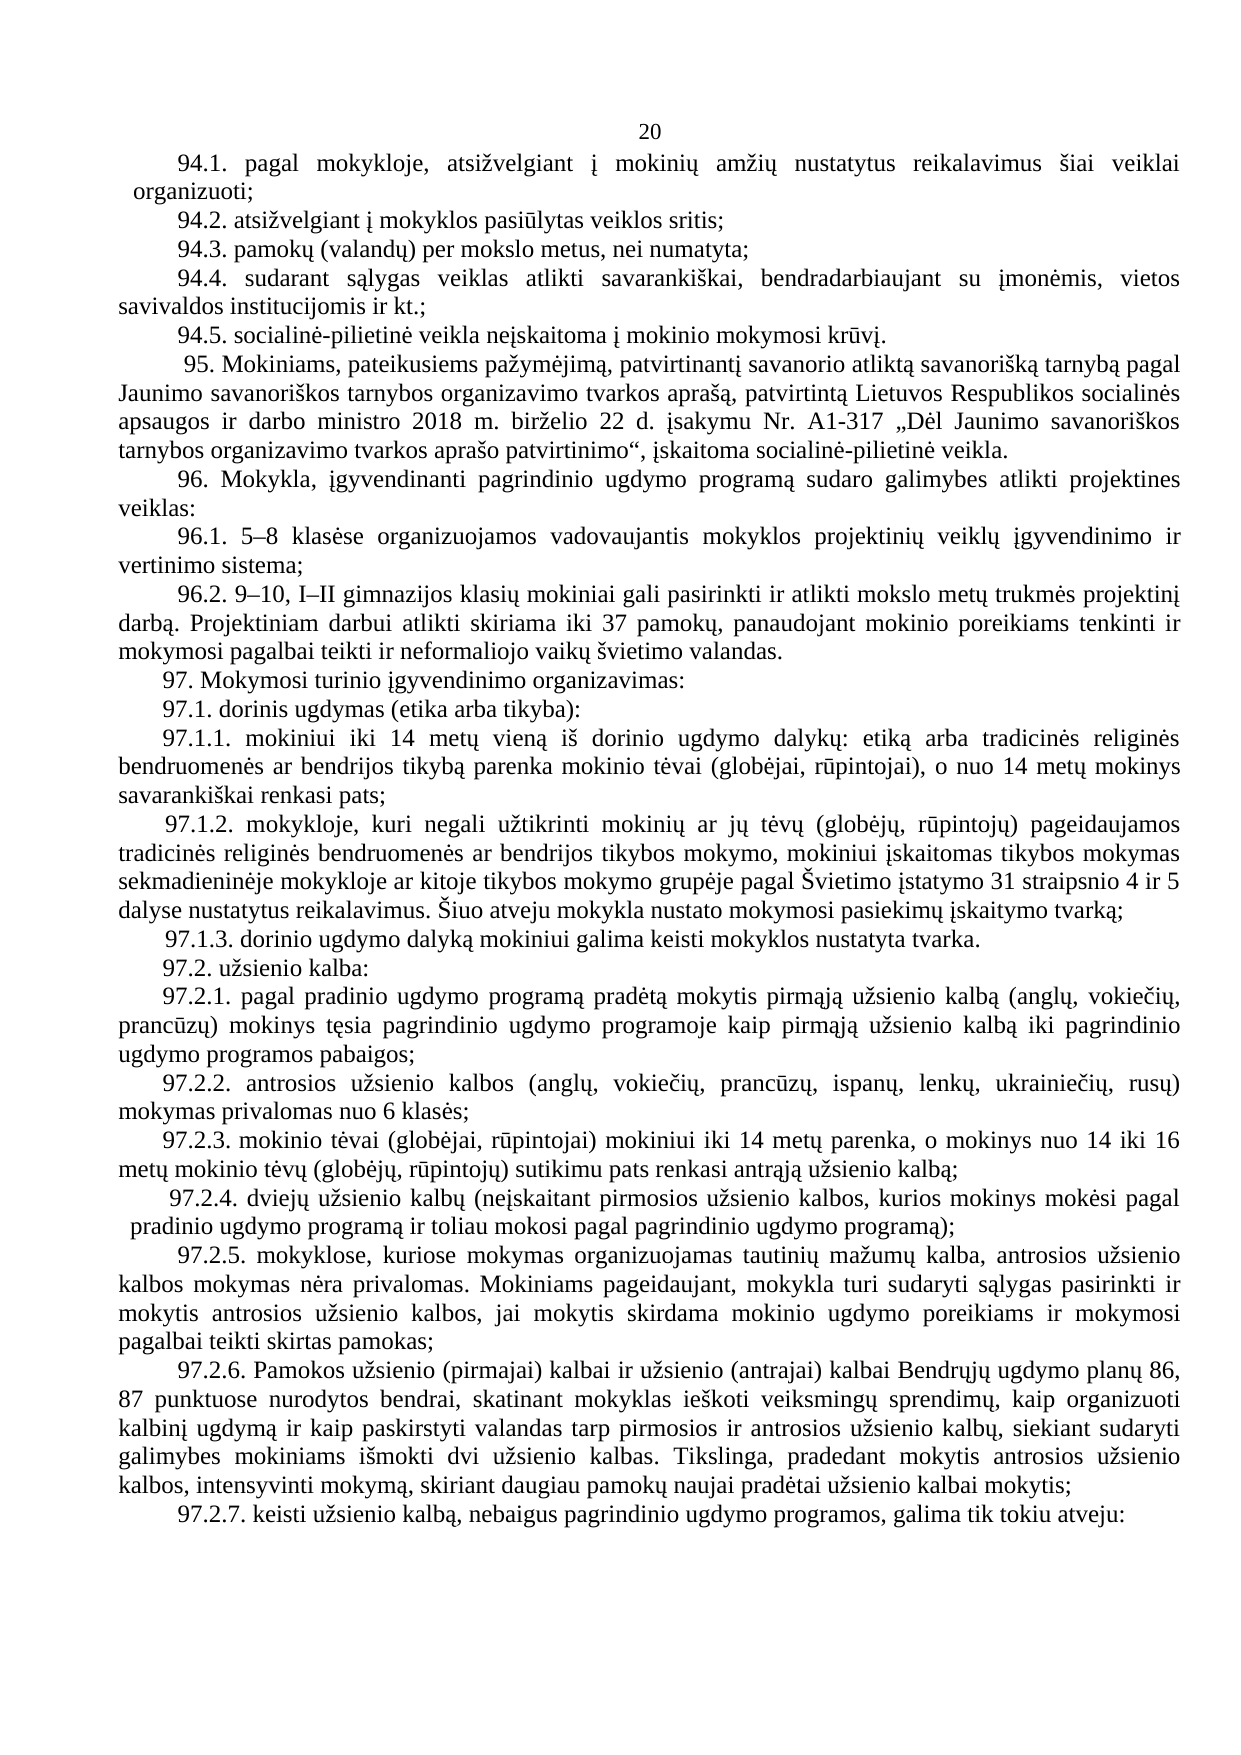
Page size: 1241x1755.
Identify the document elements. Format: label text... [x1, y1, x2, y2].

text 96.1. 5–8 klasėse organizuojamos vadovaujantis mokyklos projektinių veiklų įgyvendinimo ir vertinimo sistema; [118, 521, 1181, 579]
text 97. Mokymosi turinio įgyvendinimo organizavimas: [118, 665, 1181, 694]
text 97.1.3. dorinio ugdymo dalyką mokiniui galima keisti mokyklos nustatyta tvarka. [118, 924, 1181, 953]
text 97.2.7. keisti užsienio kalbą, nebaigus pagrindinio ugdymo programos, galima tik tokiu atveju: [118, 1499, 1181, 1528]
text 97.2.2. antrosios užsienio kalbos (anglų, vokiečių, prancūzų, ispanų, lenkų, ukrainiečių, rusų) mokymas privalomas nuo 6 klasės; [118, 1068, 1181, 1125]
text 97.2.1. pagal pradinio ugdymo programą pradėtą mokytis pirmąją užsienio kalbą (anglų, vokiečių, prancūzų) mokinys tęsia pagrindinio ugdymo programoje kaip pirmąją užsienio kalbą iki pagrindinio ugdymo programos pabaigos; [118, 981, 1181, 1068]
text 97.1.1. mokiniui iki 14 metų vieną iš dorinio ugdymo dalykų: etiką arba tradicinės religinės bendruomenės ar bendrijos tikybą parenka mokinio tėvai (globėjai, rūpintojai), o nuo 14 metų mokinys savarankiškai renkasi pats; [118, 723, 1181, 809]
text 96.2. 9–10, I–II gimnazijos klasių mokiniai gali pasirinkti ir atlikti mokslo metų trukmės projektinį darbą. Projektiniam darbui atlikti skiriama iki 37 pamokų, panaudojant mokinio poreikiams tenkinti ir mokymosi pagalbai teikti ir neformaliojo vaikų švietimo valandas. [118, 579, 1181, 665]
text 94.5. socialinė-pilietinė veikla neįskaitoma į mokinio mokymosi krūvį. [118, 320, 1181, 349]
text 97.2. užsienio kalba: [118, 953, 1181, 981]
text 97.2.3. mokinio tėvai (globėjai, rūpintojai) mokiniui iki 14 metų parenka, o mokinys nuo 14 iki 16 metų mokinio tėvų (globėjų, rūpintojų) sutikimu pats renkasi antrąją užsienio kalbą; [118, 1125, 1181, 1183]
text 97.1. dorinis ugdymas (etika arba tikyba): [118, 694, 1181, 723]
text 97.2.4. dviejų užsienio kalbų (neįskaitant pirmosios užsienio kalbos, kurios mokinys mokėsi pagal pradinio ugdymo programą ir toliau mokosi pagal pagrindinio ugdymo programą); [130, 1183, 1181, 1240]
text 95. Mokiniams, pateikusiems pažymėjimą, patvirtinantį savanorio atliktą savanorišką tarnybą pagal Jaunimo savanoriškos tarnybos organizavimo tvarkos aprašą, patvirtintą Lietuvos Respublikos socialinės apsaugos ir darbo ministro 2018 m. birželio 22 d. įsakymu Nr. A1-317 „Dėl Jaunimo savanoriškos tarnybos organizavimo tvarkos aprašo patvirtinimo“, įskaitoma socialinė-pilietinė veikla. [118, 349, 1181, 464]
text 96. Mokykla, įgyvendinanti pagrindinio ugdymo programą sudaro galimybes atlikti projektines veiklas: [118, 464, 1181, 521]
text 94.4. sudarant sąlygas veiklas atlikti savarankiškai, bendradarbiaujant su įmonėmis, vietos savivaldos institucijomis ir kt.; [118, 263, 1181, 320]
text 94.2. atsižvelgiant į mokyklos pasiūlytas veiklos sritis; [118, 205, 1181, 234]
text 97.2.6. Pamokos užsienio (pirmajai) kalbai ir užsienio (antrajai) kalbai Bendrųjų ugdymo planų 86, 87 punktuose nurodytos bendrai, skatinant mokyklas ieškoti veiksmingų sprendimų, kaip organizuoti kalbinį ugdymą ir kaip paskirstyti valandas tarp pirmosios ir antrosios užsienio kalbų, siekiant sudaryti galimybes mokiniams išmokti dvi užsienio kalbas. Tikslinga, pradedant mokytis antrosios užsienio kalbos, intensyvinti mokymą, skiriant daugiau pamokų naujai pradėtai užsienio kalbai mokytis; [118, 1355, 1181, 1499]
text 97.2.5. mokyklose, kuriose mokymas organizuojamas tautinių mažumų kalba, antrosios užsienio kalbos mokymas nėra privalomas. Mokiniams pageidaujant, mokykla turi sudaryti sąlygas pasirinkti ir mokytis antrosios užsienio kalbos, jai mokytis skirdama mokinio ugdymo poreikiams ir mokymosi pagalbai teikti skirtas pamokas; [118, 1240, 1181, 1355]
text 94.1. pagal mokykloje, atsižvelgiant į mokinių amžių nustatytus reikalavimus šiai veiklai organizuoti; [133, 148, 1181, 205]
text 97.1.2. mokykloje, kuri negali užtikrinti mokinių ar jų tėvų (globėjų, rūpintojų) pageidaujamos tradicinės religinės bendruomenės ar bendrijos tikybos mokymo, mokiniui įskaitomas tikybos mokymas sekmadieninėje mokykloje ar kitoje tikybos mokymo grupėje pagal Švietimo įstatymo 31 straipsnio 4 ir 5 dalyse nustatytus reikalavimus. Šiuo atveju mokykla nustato mokymosi pasiekimų įskaitymo tvarką; [118, 809, 1181, 924]
text 94.3. pamokų (valandų) per mokslo metus, nei numatyta; [118, 234, 1181, 263]
